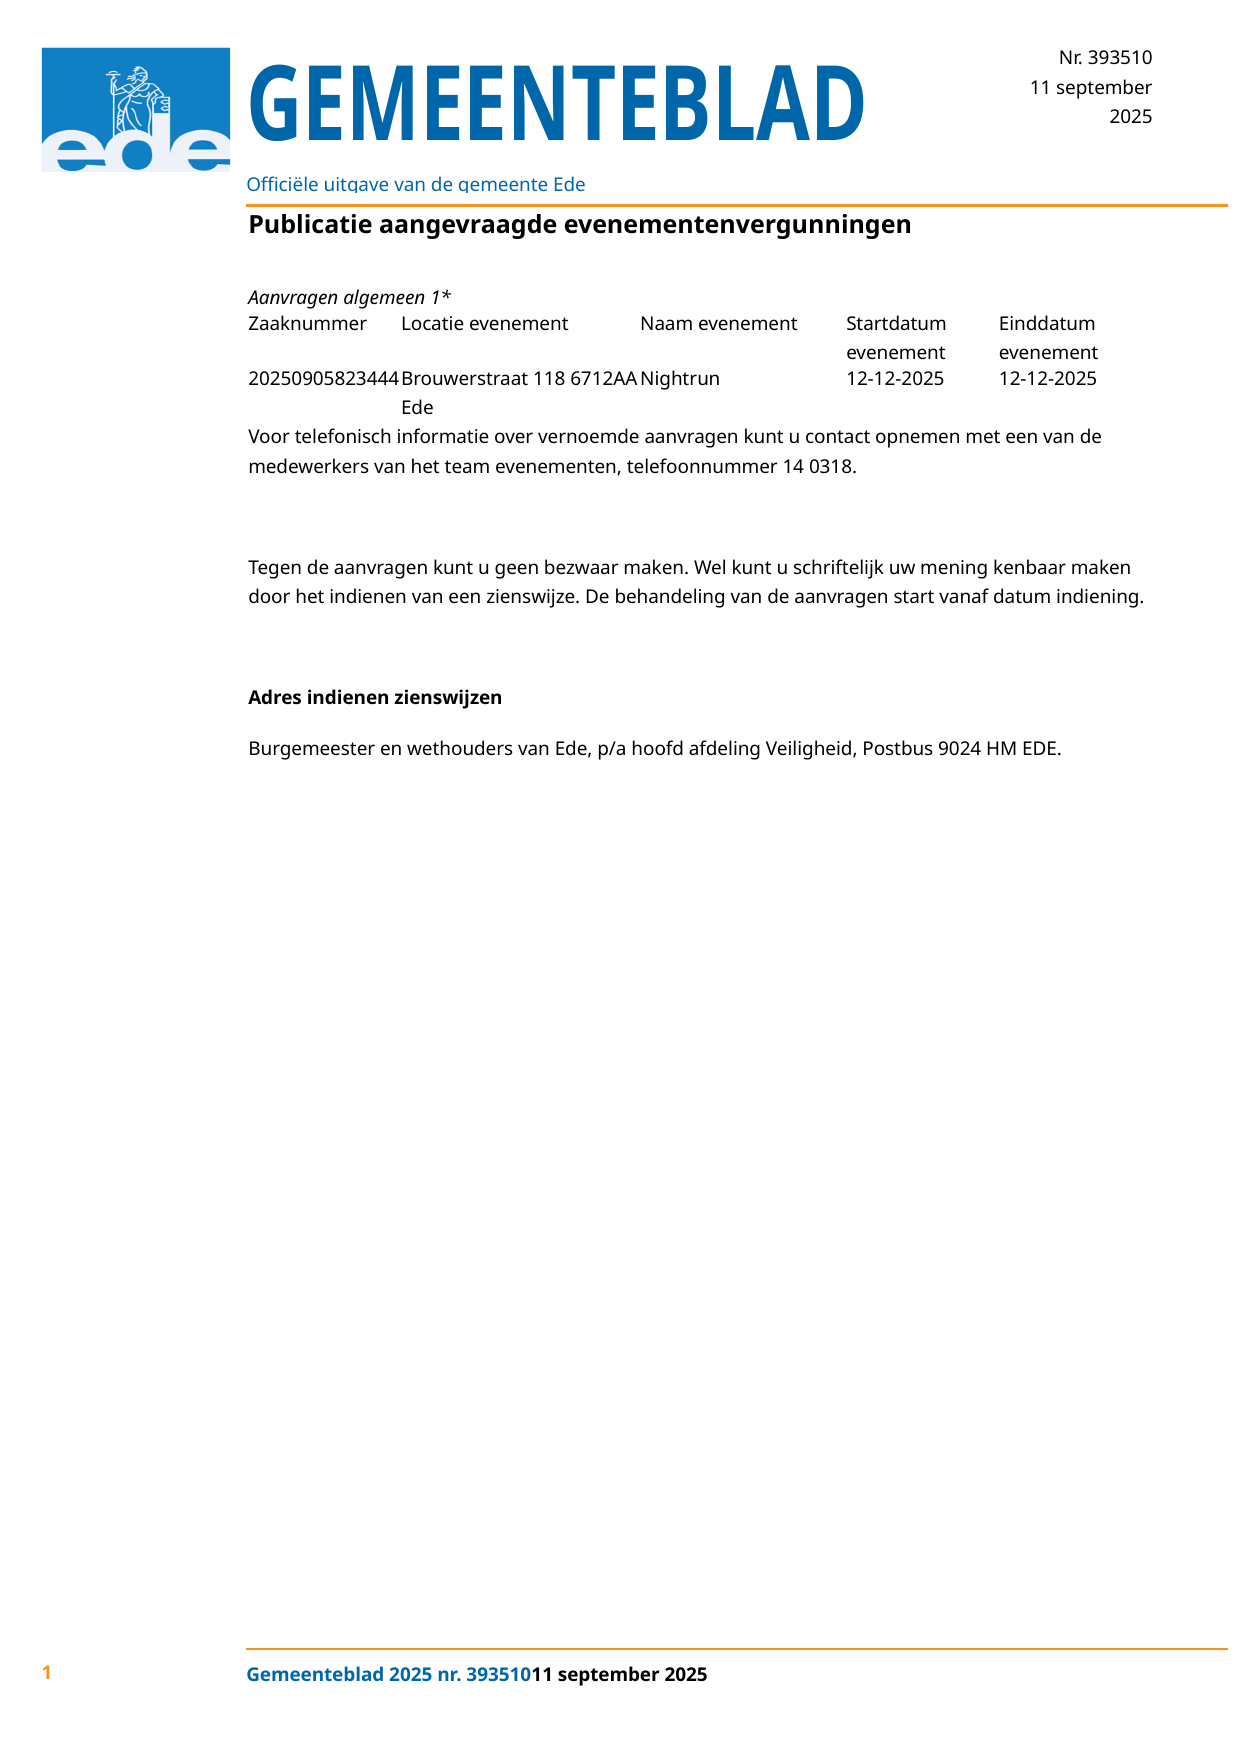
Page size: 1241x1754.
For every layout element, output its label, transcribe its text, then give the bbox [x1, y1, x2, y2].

table_cell Brouwerstraat 118 6712AA Ede [401, 365, 640, 420]
table_cell 12-12-2025 [846, 365, 999, 420]
table_header Locatie evenement [401, 310, 640, 365]
table_header Zaaknummer [248, 310, 401, 365]
text Tegen de aanvragen kunt u geen bezwaar maken. Wel kunt u schriftelijk uw mening kenbaar maken door het indienen van een zienswijze. De behandeling van de aanvragen start vanaf datum indiening. [248, 554, 1152, 609]
table_header Naam evenement [640, 310, 846, 365]
table_header Einddatum evenement [999, 310, 1152, 365]
text Aanvragen algemeen 1* [248, 284, 1152, 309]
table_header Startdatum evenement [846, 310, 999, 365]
text Voor telefonisch informatie over vernoemde aanvragen kunt u contact opnemen met een van de medewerkers van het team evenementen, telefoonnummer 14 0318. [248, 423, 1152, 479]
table_cell 20250905823444 [248, 365, 401, 420]
text Adres indienen zienswijzen [248, 684, 1152, 710]
text Publicatie aangevraagde evenementenvergunningen [248, 207, 1152, 241]
picture [41, 47, 231, 172]
table_cell Nightrun [640, 365, 846, 420]
table_cell 12-12-2025 [999, 365, 1152, 420]
text Burgemeester en wethouders van Ede, p/a hoofd afdeling Veiligheid, Postbus 9024 HM EDE. [248, 735, 1152, 761]
